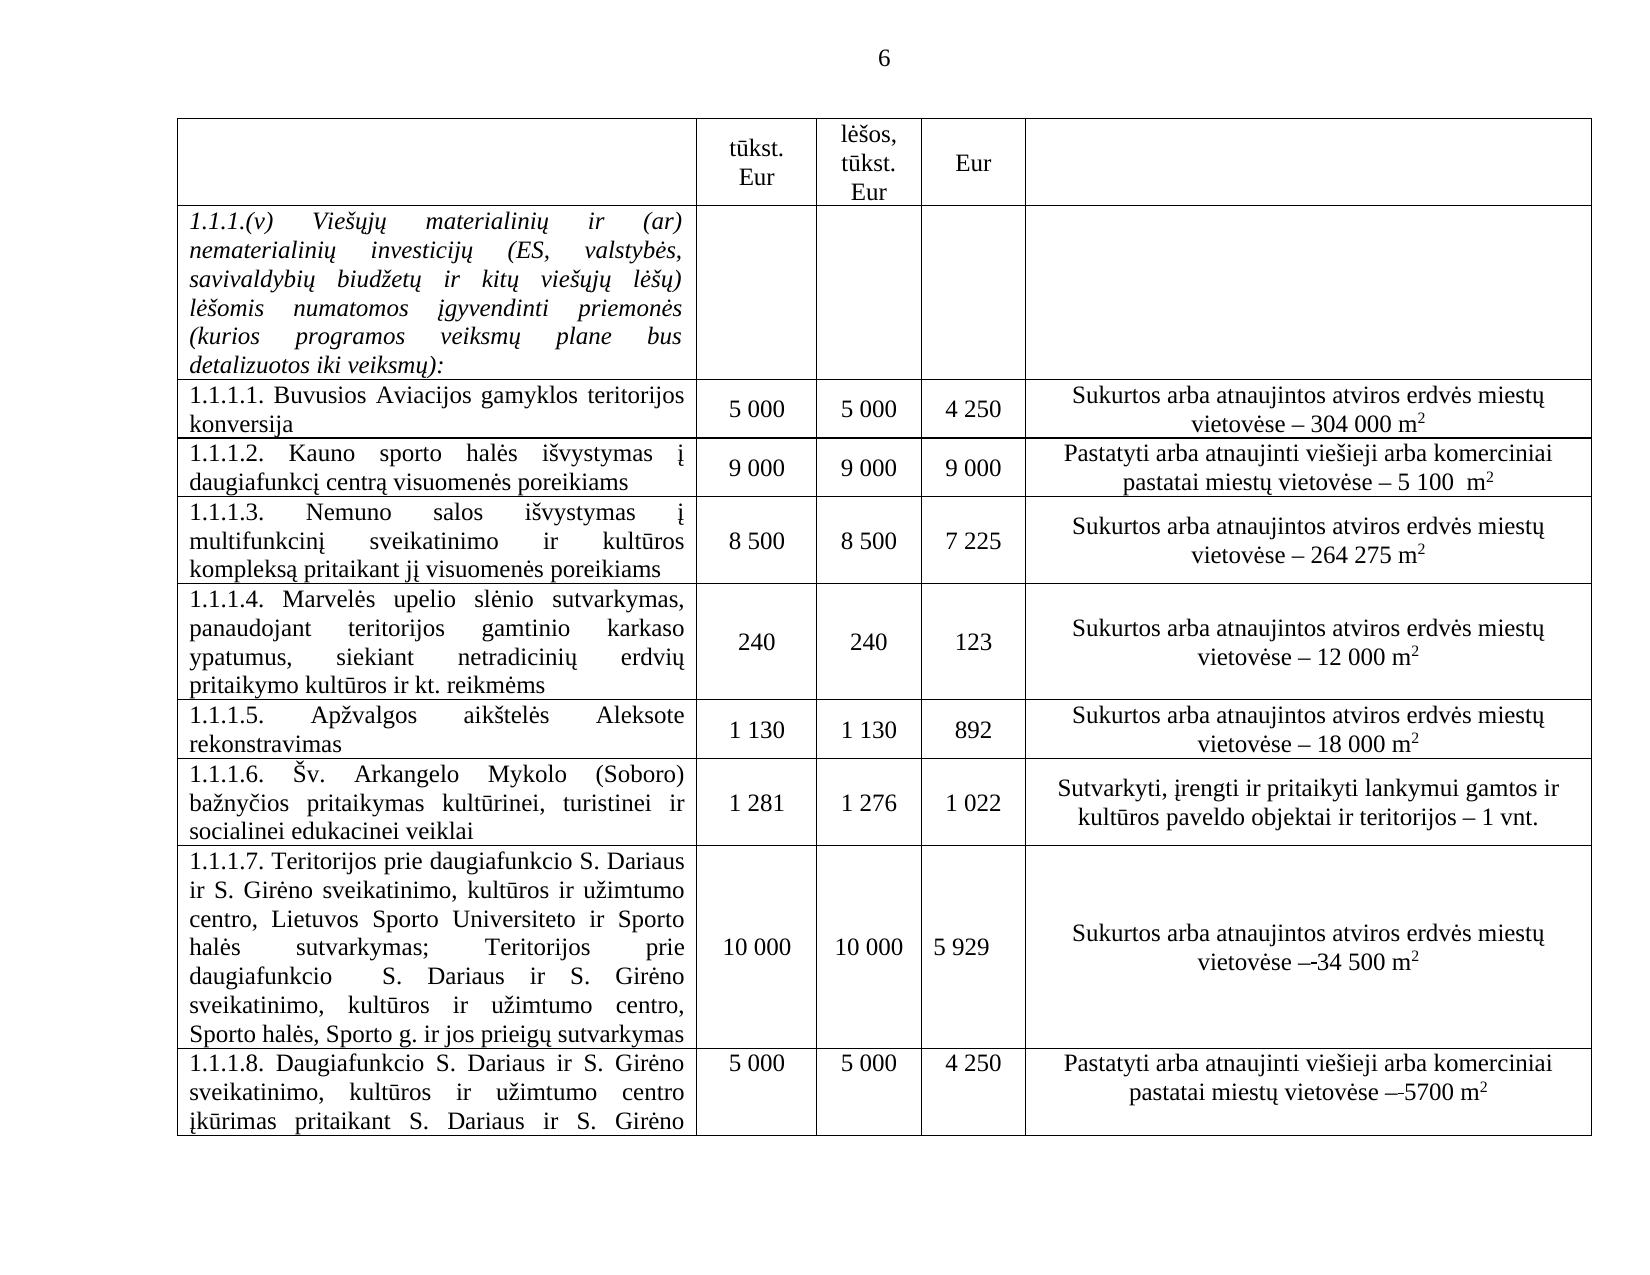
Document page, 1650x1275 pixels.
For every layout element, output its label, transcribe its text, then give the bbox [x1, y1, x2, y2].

table_cell [922, 206, 1025, 379]
table_cell 1 130 [817, 700, 921, 758]
table_cell 9 000 [922, 439, 1025, 496]
table_cell 1.1.1.7. Teritorijos prie daugiafunkcio S. Dariaus ir S. Girėno sveikatinimo, kultūros ir užimtumo centro, Lietuvos Sporto Universiteto ir Sporto halės sutvarkymas; Teritorijos prie daugiafunkcio S. Dariaus ir S. Girėno sveikatinimo, kultūros ir užimtumo centro, Sporto halės, Sporto g. ir jos prieigų sutvarkymas [178, 846, 696, 1047]
table_cell Sukurtos arba atnaujintos atviros erdvės miestų vietovėse – 264 275 m2 [1026, 497, 1591, 583]
table_cell 10 000 [697, 846, 816, 1047]
table_cell 123 [922, 584, 1025, 699]
table_cell 5 000 [817, 380, 921, 437]
table_cell Sukurtos arba atnaujintos atviros erdvės miestų vietovėse – 34 500 m2 [1026, 846, 1591, 1047]
table_cell 1.1.1.8. Daugiafunkcio S. Dariaus ir S. Girėno sveikatinimo, kultūros ir užimtumo centro įkūrimas pritaikant S. Dariaus ir S. Girėno [178, 1049, 696, 1135]
table_cell 240 [697, 584, 816, 699]
table_cell 1 130 [697, 700, 816, 758]
table_cell 1 276 [817, 759, 921, 845]
table_cell 1.1.1.1. Buvusios Aviacijos gamyklos teritorijos konversija [178, 380, 696, 437]
table_header tūkst. Eur [697, 119, 816, 205]
table_cell [697, 206, 816, 379]
table_cell Sukurtos arba atnaujintos atviros erdvės miestų vietovėse – 12 000 m2 [1026, 584, 1591, 699]
table_header Eur [922, 119, 1025, 205]
table_cell 1 022 [922, 759, 1025, 845]
table_cell 1.1.1.(v) Viešųjų materialinių ir (ar) nematerialinių investicijų (ES, valstybės, savivaldybių biudžetų ir kitų viešųjų lėšų) lėšomis numatomos įgyvendinti priemonės (kurios programos veiksmų plane bus detalizuotos iki veiksmų): [178, 206, 696, 379]
table_cell Pastatyti arba atnaujinti viešieji arba komerciniai pastatai miestų vietovėse – 5700 m2 [1026, 1049, 1591, 1135]
table_cell 5 929 [922, 846, 1025, 1047]
table_cell 5 000 [817, 1049, 921, 1135]
table_header [1026, 119, 1591, 205]
table_cell 892 [922, 700, 1025, 758]
table_cell 4 250 [922, 380, 1025, 437]
table_cell 1 281 [697, 759, 816, 845]
table_header lėšos, tūkst. Eur [817, 119, 921, 205]
table_cell 1.1.1.6. Šv. Arkangelo Mykolo (Soboro) bažnyčios pritaikymas kultūrinei, turistinei ir socialinei edukacinei veiklai [178, 759, 696, 845]
table_cell 7 225 [922, 497, 1025, 583]
table_cell 8 500 [697, 497, 816, 583]
table_cell 1.1.1.3. Nemuno salos išvystymas į multifunkcinį sveikatinimo ir kultūros kompleksą pritaikant jį visuomenės poreikiams [178, 497, 696, 583]
table_cell 5 000 [697, 380, 816, 437]
table_cell 4 250 [922, 1049, 1025, 1135]
table_cell 1.1.1.2. Kauno sporto halės išvystymas į daugiafunkcį centrą visuomenės poreikiams [178, 439, 696, 496]
table_cell 10 000 [817, 846, 921, 1047]
table_cell 1.1.1.5. Apžvalgos aikštelės Aleksote rekonstravimas [178, 700, 696, 758]
table_cell Sukurtos arba atnaujintos atviros erdvės miestų vietovėse – 18 000 m2 [1026, 700, 1591, 758]
table_cell 8 500 [817, 497, 921, 583]
table_cell 1.1.1.4. Marvelės upelio slėnio sutvarkymas, panaudojant teritorijos gamtinio karkaso ypatumus, siekiant netradicinių erdvių pritaikymo kultūros ir kt. reikmėms [178, 584, 696, 699]
table_cell 5 000 [697, 1049, 816, 1135]
table_cell [817, 206, 921, 379]
table_cell 9 000 [817, 439, 921, 496]
table_cell 240 [817, 584, 921, 699]
table_header [178, 119, 696, 205]
table_cell Sukurtos arba atnaujintos atviros erdvės miestų vietovėse – 304 000 m2 [1026, 380, 1591, 437]
table_cell 9 000 [697, 439, 816, 496]
table_cell [1026, 206, 1591, 379]
table_cell Sutvarkyti, įrengti ir pritaikyti lankymui gamtos ir kultūros paveldo objektai ir teritorijos – 1 vnt. [1026, 759, 1591, 845]
table_cell Pastatyti arba atnaujinti viešieji arba komerciniai pastatai miestų vietovėse – 5 100 m2 [1026, 439, 1591, 496]
